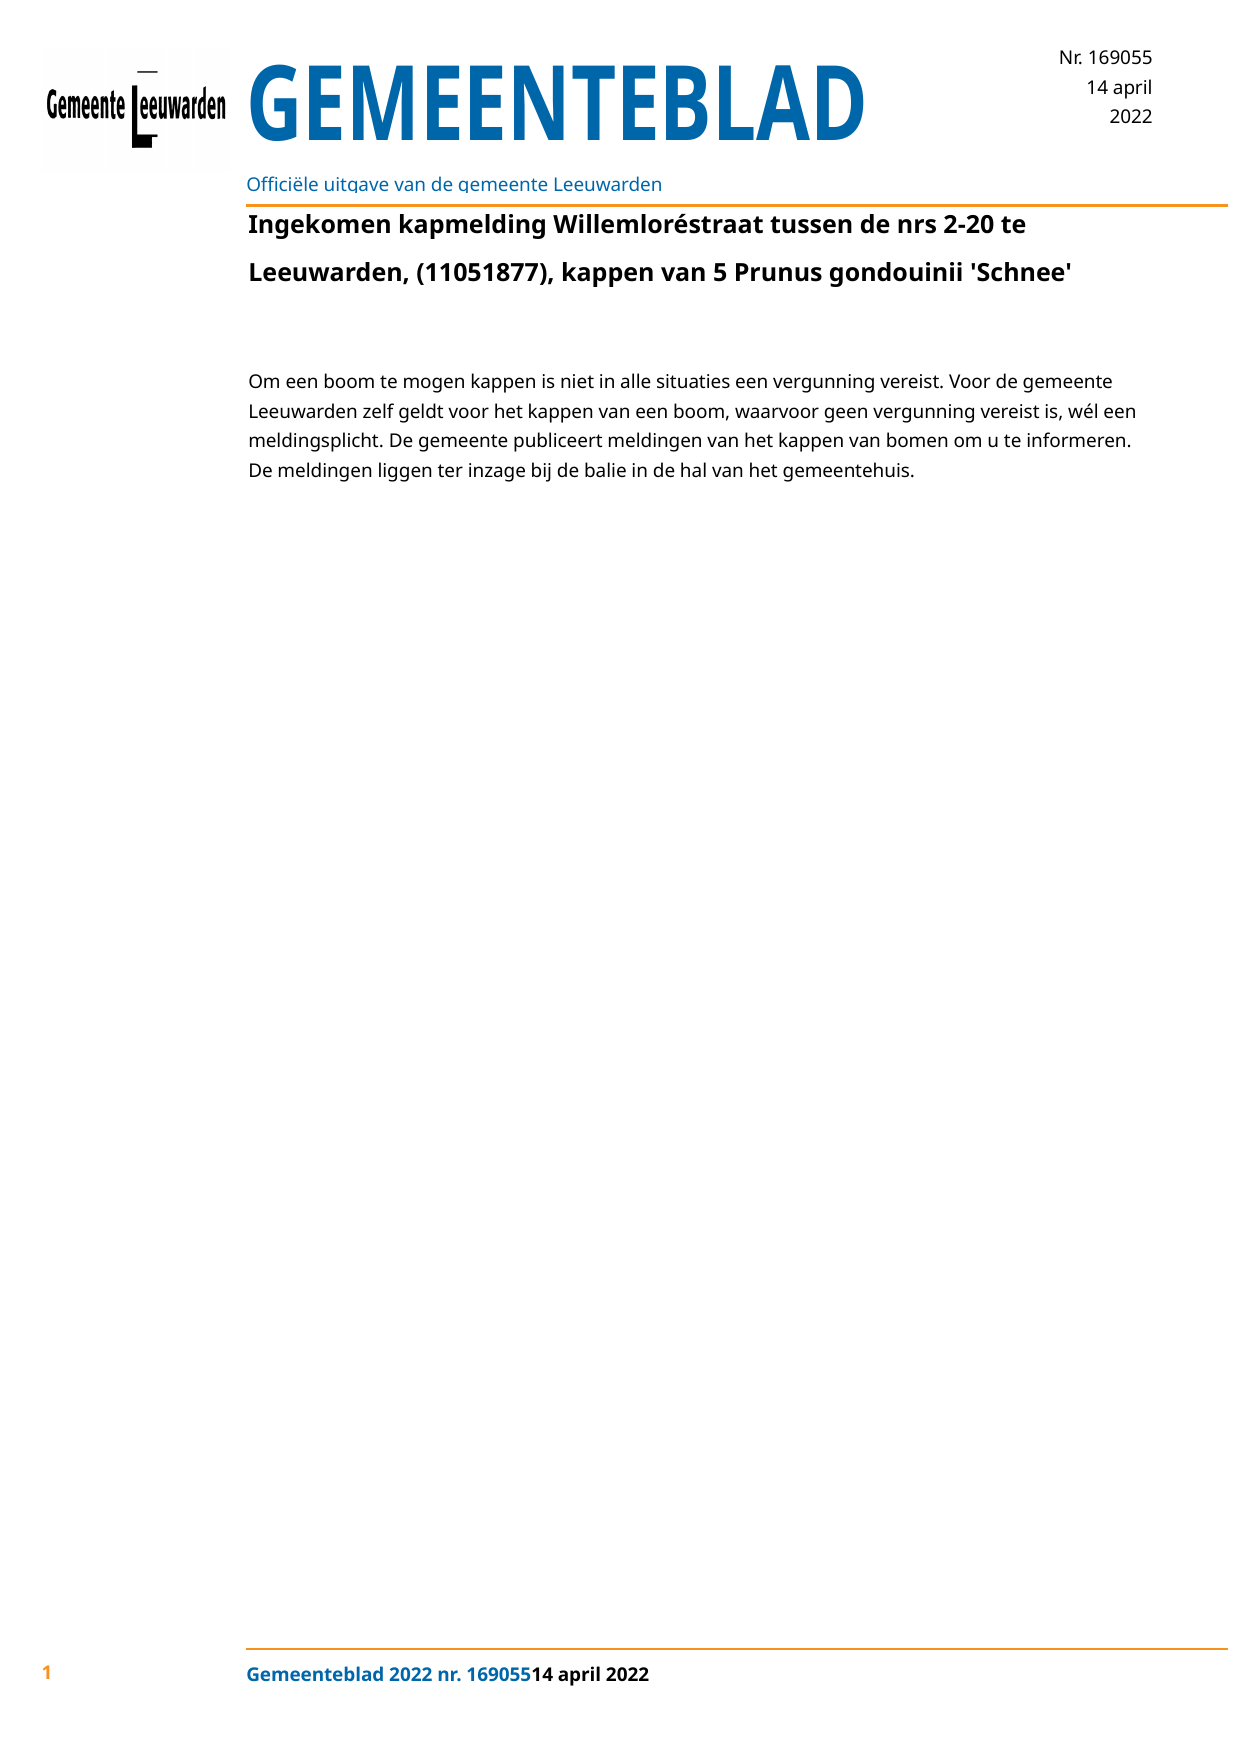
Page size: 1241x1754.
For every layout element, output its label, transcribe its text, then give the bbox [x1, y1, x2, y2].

picture [41, 47, 231, 172]
text Om een boom te mogen kappen is niet in alle situaties een vergunning vereist. Voor de gemeente Leeuwarden zelf geldt voor het kappen van een boom, waarvoor geen vergunning vereist is, wél een meldingsplicht. De gemeente publiceert meldingen van het kappen van bomen om u te informeren. De meldingen liggen ter inzage bij de balie in de hal van het gemeentehuis. [248, 368, 1152, 483]
text Ingekomen kapmelding Willemloréstraat tussen de nrs 2-20 te Leeuwarden, (11051877), kappen van 5 Prunus gondouinii 'Schnee' [248, 207, 1152, 288]
